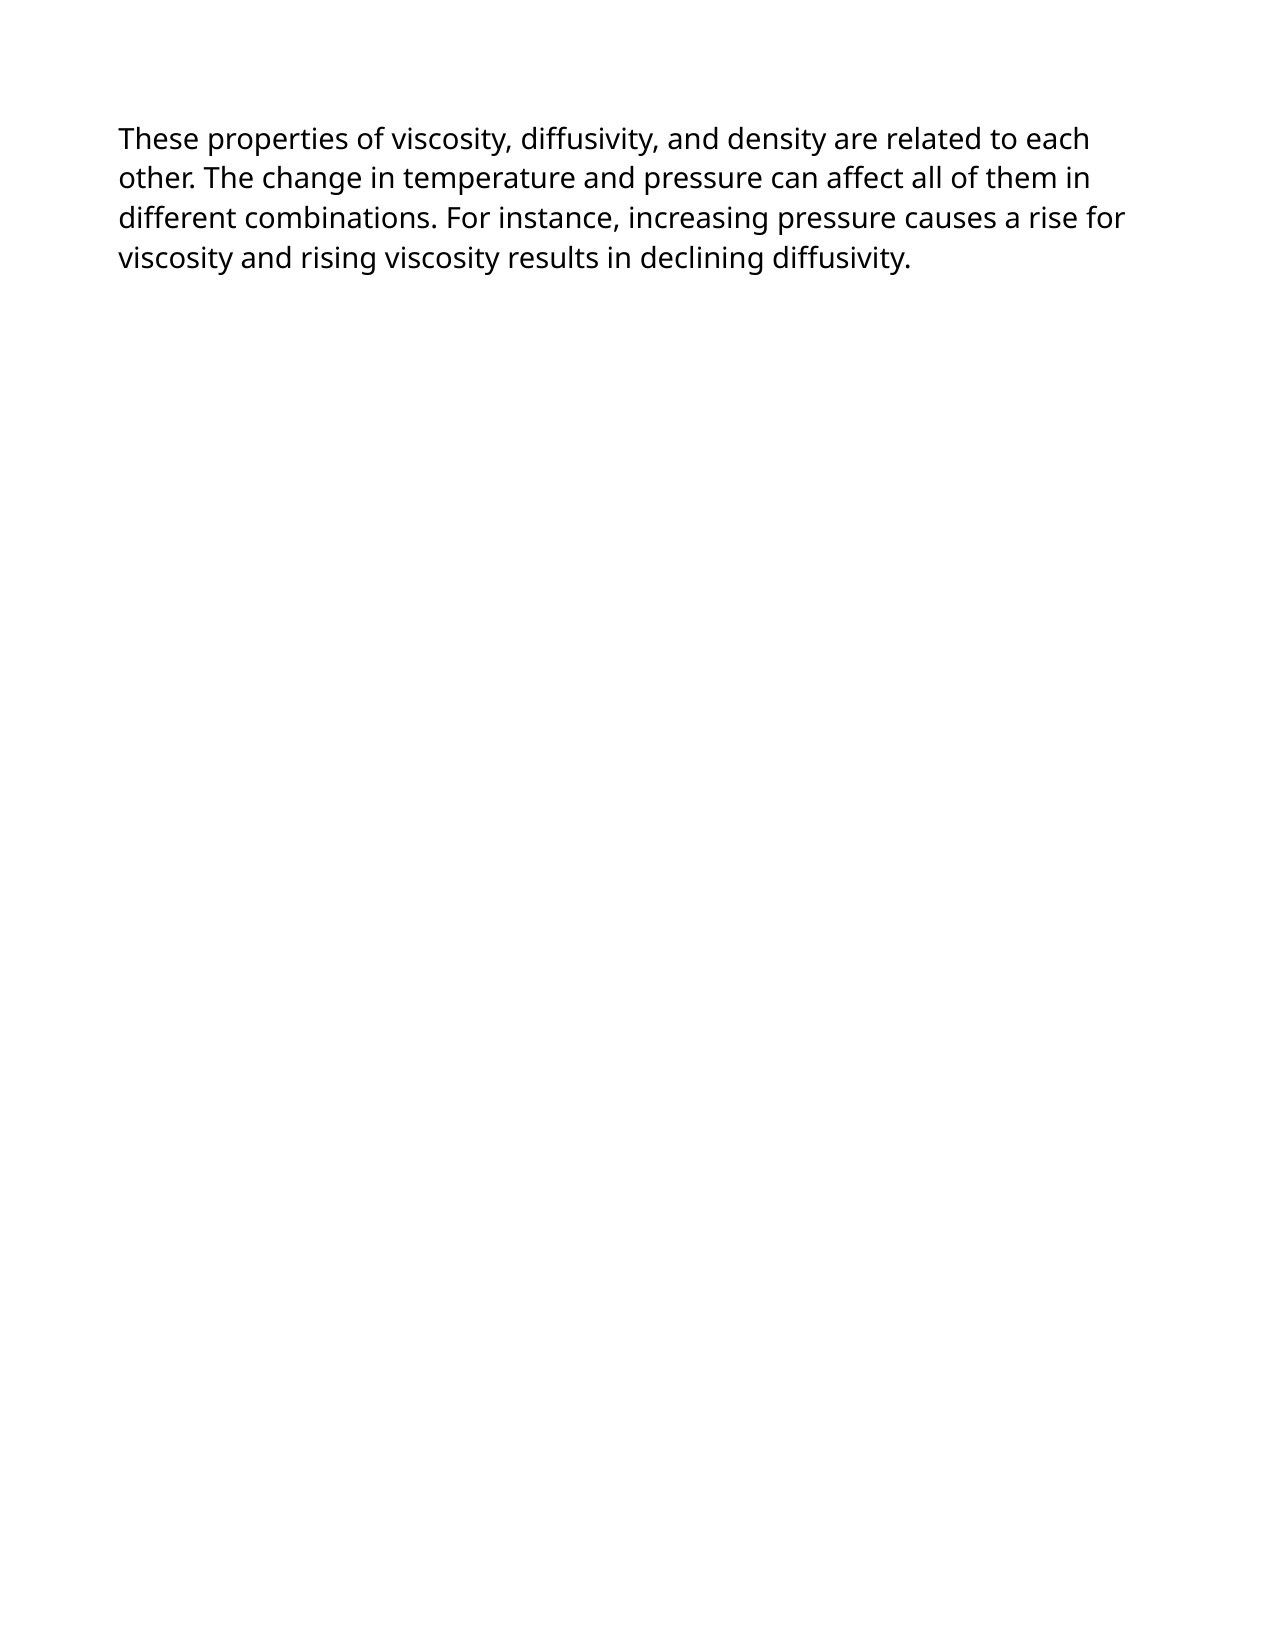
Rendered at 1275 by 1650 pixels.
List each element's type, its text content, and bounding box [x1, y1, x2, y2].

text These properties of viscosity, diffusivity, and density are related to each other. The change in temperature and pressure can affect all of them in different combinations. For instance, increasing pressure causes a rise for viscosity and rising viscosity results in declining diffusivity. [118, 118, 1157, 277]
